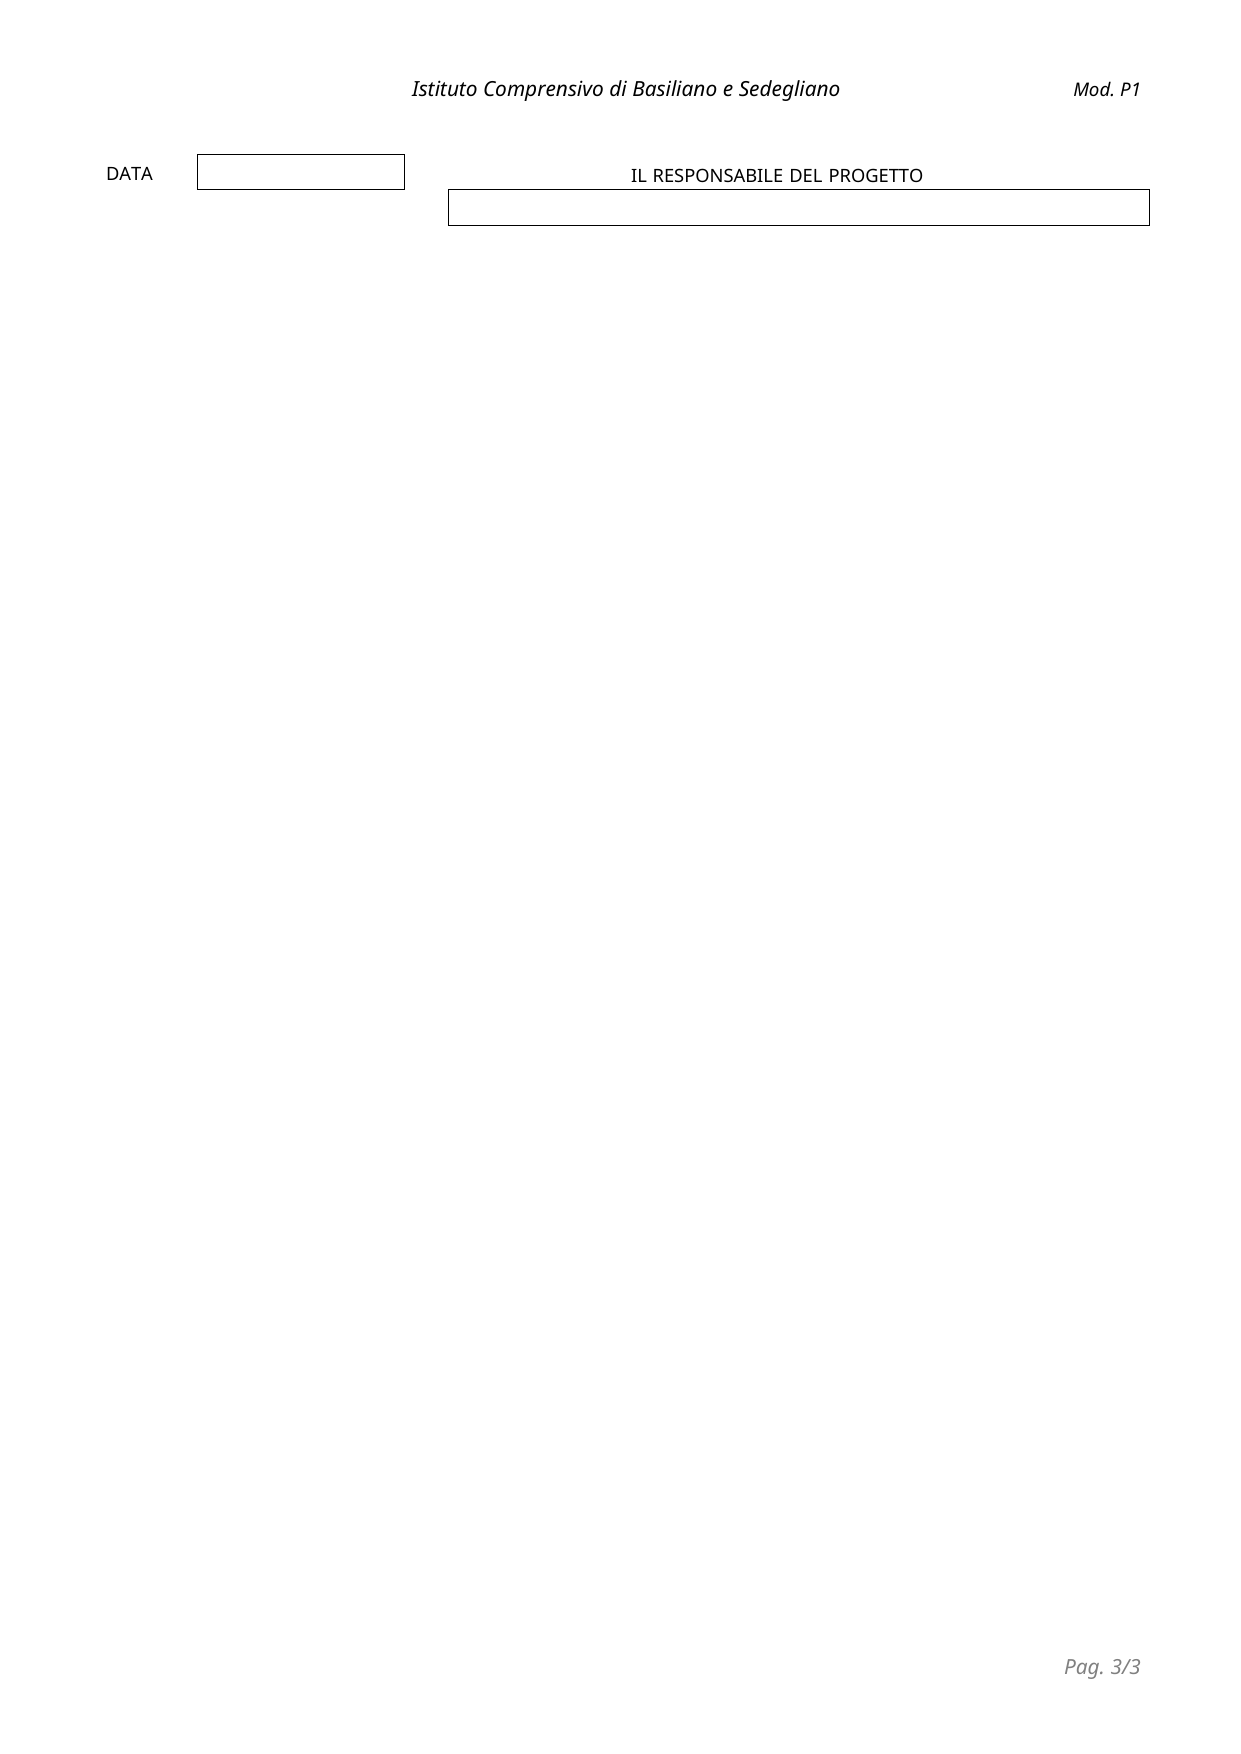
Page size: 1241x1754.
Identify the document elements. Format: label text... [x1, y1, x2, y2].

table_cell [95, 189, 448, 225]
table_header [198, 155, 404, 189]
table_cell [449, 190, 1149, 225]
table_header il responsabile del progetto [405, 154, 1149, 189]
table_header data [95, 154, 197, 189]
